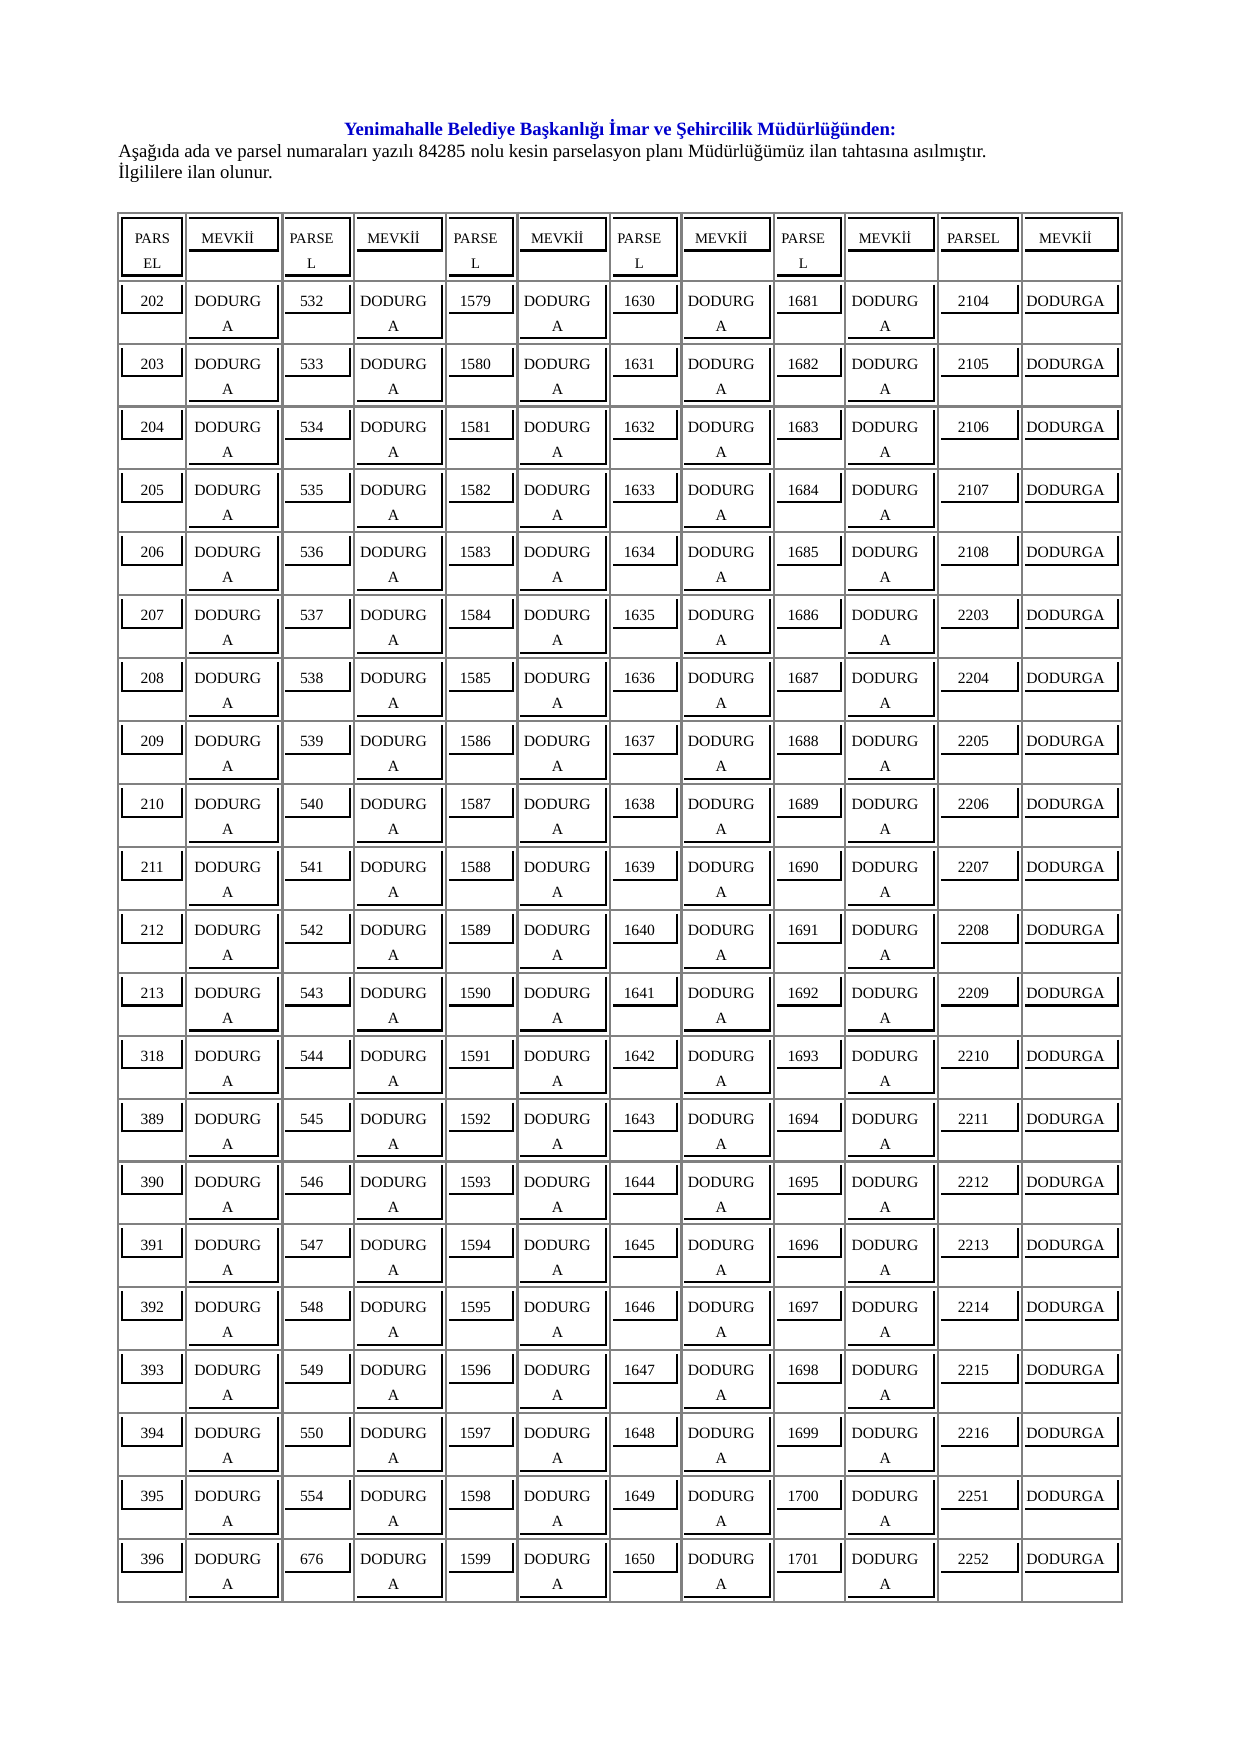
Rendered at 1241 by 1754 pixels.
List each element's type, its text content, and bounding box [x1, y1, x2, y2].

table_cell 2204 [939, 659, 1021, 720]
table_cell DODURGA [519, 345, 609, 405]
table_cell DODURGA [355, 974, 445, 1034]
table_header MEVKİİ [1023, 214, 1121, 279]
table_cell DODURGA [355, 408, 445, 468]
table_cell 203 [119, 345, 185, 405]
table_cell 1683 [775, 408, 844, 468]
table_cell DODURGA [846, 911, 937, 972]
table_cell DODURGA [1023, 911, 1121, 972]
table_cell 1594 [447, 1225, 516, 1286]
table_cell DODURGA [683, 848, 773, 909]
table_cell 209 [119, 722, 185, 783]
table_cell DODURGA [1023, 408, 1121, 468]
table_cell DODURGA [846, 1100, 937, 1160]
table_cell DODURGA [355, 848, 445, 909]
table_cell 2209 [939, 974, 1021, 1034]
table_cell 2214 [939, 1288, 1021, 1349]
table_cell 1648 [611, 1414, 680, 1475]
table_cell 543 [284, 974, 353, 1034]
table_cell DODURGA [519, 533, 609, 594]
table_header MEVKİİ [683, 214, 773, 279]
table_cell DODURGA [1023, 1540, 1121, 1601]
table_cell DODURGA [187, 848, 281, 909]
table_cell 1638 [611, 785, 680, 846]
table_cell DODURGA [1023, 659, 1121, 720]
table_cell DODURGA [519, 722, 609, 783]
table_cell 541 [284, 848, 353, 909]
table_cell DODURGA [1023, 1225, 1121, 1286]
table_cell 212 [119, 911, 185, 972]
table_cell 1688 [775, 722, 844, 783]
table_cell DODURGA [187, 1163, 281, 1223]
table_cell DODURGA [683, 911, 773, 972]
table_cell 542 [284, 911, 353, 972]
table_cell 1701 [775, 1540, 844, 1601]
table_cell 1644 [611, 1163, 680, 1223]
table_cell 1640 [611, 911, 680, 972]
table_cell DODURGA [1023, 1351, 1121, 1412]
table_cell DODURGA [846, 282, 937, 342]
table_cell DODURGA [187, 1477, 281, 1538]
table_header PARSEL [939, 214, 1021, 279]
table_cell DODURGA [683, 974, 773, 1034]
table_cell 1681 [775, 282, 844, 342]
table_cell 1690 [775, 848, 844, 909]
table_cell DODURGA [355, 1540, 445, 1601]
table_cell 1697 [775, 1288, 844, 1349]
table_header PARSEL [447, 214, 516, 279]
table_cell DODURGA [355, 1225, 445, 1286]
table_cell DODURGA [519, 1163, 609, 1223]
table_cell 546 [284, 1163, 353, 1223]
table_cell DODURGA [1023, 345, 1121, 405]
table_cell DODURGA [519, 596, 609, 657]
table_cell DODURGA [355, 1288, 445, 1349]
table_cell 390 [119, 1163, 185, 1223]
table_cell DODURGA [519, 1037, 609, 1097]
table_cell 554 [284, 1477, 353, 1538]
table_cell 534 [284, 408, 353, 468]
table_cell 2213 [939, 1225, 1021, 1286]
table_cell 1630 [611, 282, 680, 342]
table_cell DODURGA [683, 785, 773, 846]
table_cell DODURGA [683, 1037, 773, 1097]
table_cell 540 [284, 785, 353, 846]
table_cell DODURGA [846, 533, 937, 594]
text Yenimahalle Belediye Başkanlığı İmar ve Şehircilik Müdürlüğünden: [118, 118, 1122, 140]
table_cell DODURGA [519, 470, 609, 531]
table_cell 1696 [775, 1225, 844, 1286]
table_cell DODURGA [355, 911, 445, 972]
table_cell DODURGA [846, 1288, 937, 1349]
table_cell 1635 [611, 596, 680, 657]
table_cell 1597 [447, 1414, 516, 1475]
table_cell DODURGA [1023, 1414, 1121, 1475]
table_cell DODURGA [1023, 1288, 1121, 1349]
table_cell 1581 [447, 408, 516, 468]
table_header PARSEL [119, 214, 185, 279]
table_cell DODURGA [1023, 974, 1121, 1034]
table_cell DODURGA [1023, 1163, 1121, 1223]
table_cell DODURGA [519, 1477, 609, 1538]
table_cell DODURGA [519, 1100, 609, 1160]
table_cell DODURGA [846, 408, 937, 468]
table_cell DODURGA [846, 1477, 937, 1538]
table_cell 1631 [611, 345, 680, 405]
table_cell 211 [119, 848, 185, 909]
table_cell 2203 [939, 596, 1021, 657]
table_cell DODURGA [355, 1100, 445, 1160]
table_cell 1580 [447, 345, 516, 405]
table_cell DODURGA [683, 722, 773, 783]
table_cell 1583 [447, 533, 516, 594]
table_cell DODURGA [187, 1351, 281, 1412]
table_header PARSEL [775, 214, 844, 279]
table_cell 394 [119, 1414, 185, 1475]
table_cell 318 [119, 1037, 185, 1097]
table_cell 1633 [611, 470, 680, 531]
table_cell 2208 [939, 911, 1021, 972]
table_cell DODURGA [519, 408, 609, 468]
table_cell DODURGA [355, 1351, 445, 1412]
table_cell DODURGA [683, 1414, 773, 1475]
table_cell 1599 [447, 1540, 516, 1601]
table_cell 538 [284, 659, 353, 720]
table_cell DODURGA [846, 1225, 937, 1286]
table_cell DODURGA [355, 1163, 445, 1223]
table_cell DODURGA [187, 345, 281, 405]
table_cell DODURGA [355, 1037, 445, 1097]
text İlgililere ilan olunur. [118, 161, 1122, 183]
table_cell 1693 [775, 1037, 844, 1097]
table_cell 1590 [447, 974, 516, 1034]
table_cell 389 [119, 1100, 185, 1160]
table_cell 1637 [611, 722, 680, 783]
table_cell DODURGA [519, 785, 609, 846]
table_cell 2211 [939, 1100, 1021, 1160]
table_cell DODURGA [683, 1163, 773, 1223]
table_cell 1646 [611, 1288, 680, 1349]
table_cell 1700 [775, 1477, 844, 1538]
table_cell DODURGA [683, 1351, 773, 1412]
table_cell 2252 [939, 1540, 1021, 1601]
table_cell 550 [284, 1414, 353, 1475]
table_cell DODURGA [1023, 470, 1121, 531]
table_cell 1686 [775, 596, 844, 657]
table_cell 392 [119, 1288, 185, 1349]
table_cell DODURGA [187, 974, 281, 1034]
table_cell DODURGA [683, 596, 773, 657]
table_cell DODURGA [683, 659, 773, 720]
table_cell 1689 [775, 785, 844, 846]
table_cell DODURGA [846, 1037, 937, 1097]
table_cell 1591 [447, 1037, 516, 1097]
table_cell 204 [119, 408, 185, 468]
table_cell 1639 [611, 848, 680, 909]
table_cell DODURGA [1023, 785, 1121, 846]
table_cell 533 [284, 345, 353, 405]
table_cell 1584 [447, 596, 516, 657]
table_cell 207 [119, 596, 185, 657]
table_cell 539 [284, 722, 353, 783]
table_cell DODURGA [187, 785, 281, 846]
table_cell DODURGA [187, 1100, 281, 1160]
table_cell DODURGA [846, 848, 937, 909]
table_cell DODURGA [187, 1414, 281, 1475]
table_cell 536 [284, 533, 353, 594]
table_cell DODURGA [519, 1351, 609, 1412]
table_cell DODURGA [846, 596, 937, 657]
table_cell DODURGA [355, 722, 445, 783]
table_cell 2251 [939, 1477, 1021, 1538]
table_cell 1641 [611, 974, 680, 1034]
text Aşağıda ada ve parsel numaraları yazılı 84285 nolu kesin parselasyon planı Müdürlüğümüz ilan tahtasına asılmıştır. [118, 140, 1122, 161]
table_cell 676 [284, 1540, 353, 1601]
table_cell 1645 [611, 1225, 680, 1286]
table_cell 2104 [939, 282, 1021, 342]
table_cell DODURGA [846, 785, 937, 846]
table_cell 1685 [775, 533, 844, 594]
table_cell 396 [119, 1540, 185, 1601]
table_cell DODURGA [683, 282, 773, 342]
table_cell 1695 [775, 1163, 844, 1223]
table_cell 544 [284, 1037, 353, 1097]
table_cell DODURGA [187, 722, 281, 783]
table_cell 1579 [447, 282, 516, 342]
table_cell DODURGA [846, 659, 937, 720]
table_cell DODURGA [1023, 722, 1121, 783]
table_cell 208 [119, 659, 185, 720]
table_header MEVKİİ [355, 214, 445, 279]
table_cell DODURGA [846, 722, 937, 783]
table_cell 1647 [611, 1351, 680, 1412]
table_cell 537 [284, 596, 353, 657]
table_cell 202 [119, 282, 185, 342]
table_cell DODURGA [846, 1163, 937, 1223]
table_cell 545 [284, 1100, 353, 1160]
table_cell 1649 [611, 1477, 680, 1538]
table_header MEVKİİ [187, 214, 281, 279]
table_cell DODURGA [519, 659, 609, 720]
table_cell 2105 [939, 345, 1021, 405]
table_cell 1684 [775, 470, 844, 531]
table_cell DODURGA [187, 596, 281, 657]
table_cell DODURGA [683, 345, 773, 405]
table_cell DODURGA [355, 596, 445, 657]
table_cell DODURGA [683, 1477, 773, 1538]
table_cell DODURGA [683, 470, 773, 531]
table_cell 549 [284, 1351, 353, 1412]
table_header MEVKİİ [519, 214, 609, 279]
table_cell 532 [284, 282, 353, 342]
table_cell DODURGA [1023, 1100, 1121, 1160]
table_cell DODURGA [355, 345, 445, 405]
table_cell DODURGA [187, 470, 281, 531]
table_cell DODURGA [187, 1288, 281, 1349]
table_cell DODURGA [187, 911, 281, 972]
table_cell DODURGA [519, 1225, 609, 1286]
table_cell 535 [284, 470, 353, 531]
table_cell DODURGA [355, 470, 445, 531]
table_cell 213 [119, 974, 185, 1034]
table_cell 2216 [939, 1414, 1021, 1475]
table_cell 1682 [775, 345, 844, 405]
table_cell DODURGA [846, 1351, 937, 1412]
table_cell DODURGA [519, 282, 609, 342]
table_cell 2210 [939, 1037, 1021, 1097]
table_cell 1595 [447, 1288, 516, 1349]
table_cell 2107 [939, 470, 1021, 531]
table_header PARSEL [611, 214, 680, 279]
table_cell DODURGA [683, 1225, 773, 1286]
table_cell 206 [119, 533, 185, 594]
table_cell 1589 [447, 911, 516, 972]
table_cell DODURGA [187, 282, 281, 342]
table_cell DODURGA [187, 1037, 281, 1097]
table_cell 2205 [939, 722, 1021, 783]
table_cell DODURGA [846, 1414, 937, 1475]
table_cell DODURGA [519, 1288, 609, 1349]
table_cell 1592 [447, 1100, 516, 1160]
table_cell 1588 [447, 848, 516, 909]
table_cell DODURGA [683, 1540, 773, 1601]
table_cell DODURGA [187, 659, 281, 720]
table_cell DODURGA [683, 408, 773, 468]
table_cell DODURGA [355, 659, 445, 720]
table_cell DODURGA [187, 408, 281, 468]
table_cell 1586 [447, 722, 516, 783]
table_cell DODURGA [355, 1414, 445, 1475]
table_cell DODURGA [519, 1540, 609, 1601]
table_cell 210 [119, 785, 185, 846]
table_cell DODURGA [683, 1100, 773, 1160]
table_cell 1698 [775, 1351, 844, 1412]
table_cell DODURGA [355, 282, 445, 342]
table_cell DODURGA [1023, 596, 1121, 657]
table_cell DODURGA [187, 1540, 281, 1601]
table_cell 2108 [939, 533, 1021, 594]
table_cell 1632 [611, 408, 680, 468]
table_cell 1692 [775, 974, 844, 1034]
table_cell 2206 [939, 785, 1021, 846]
table_cell DODURGA [187, 1225, 281, 1286]
table_cell 1691 [775, 911, 844, 972]
table_cell 1593 [447, 1163, 516, 1223]
table_cell DODURGA [846, 470, 937, 531]
table_cell 1587 [447, 785, 516, 846]
table_cell 2212 [939, 1163, 1021, 1223]
table_cell 1699 [775, 1414, 844, 1475]
table_cell 547 [284, 1225, 353, 1286]
table_cell DODURGA [1023, 1477, 1121, 1538]
table_cell 2215 [939, 1351, 1021, 1412]
table_header PARSEL [284, 214, 353, 279]
table_cell 1585 [447, 659, 516, 720]
table_cell 1642 [611, 1037, 680, 1097]
table_cell DODURGA [683, 1288, 773, 1349]
table_cell 1634 [611, 533, 680, 594]
table_cell DODURGA [1023, 282, 1121, 342]
table_cell DODURGA [519, 1414, 609, 1475]
table_cell 2207 [939, 848, 1021, 909]
table_cell DODURGA [355, 533, 445, 594]
table_cell DODURGA [519, 974, 609, 1034]
table_cell DODURGA [519, 848, 609, 909]
table_cell DODURGA [846, 974, 937, 1034]
table_cell DODURGA [846, 345, 937, 405]
table_cell 395 [119, 1477, 185, 1538]
table_cell 391 [119, 1225, 185, 1286]
table_cell 1687 [775, 659, 844, 720]
table_cell DODURGA [355, 1477, 445, 1538]
table_cell DODURGA [1023, 1037, 1121, 1097]
table_cell 1650 [611, 1540, 680, 1601]
table_cell DODURGA [519, 911, 609, 972]
table_cell 1582 [447, 470, 516, 531]
table_cell 1596 [447, 1351, 516, 1412]
table_cell 1694 [775, 1100, 844, 1160]
table_cell DODURGA [846, 1540, 937, 1601]
table_cell 393 [119, 1351, 185, 1412]
table_cell 548 [284, 1288, 353, 1349]
table_cell 1636 [611, 659, 680, 720]
table_cell 205 [119, 470, 185, 531]
table_cell DODURGA [1023, 533, 1121, 594]
table_cell DODURGA [683, 533, 773, 594]
table_cell 1643 [611, 1100, 680, 1160]
table_cell DODURGA [355, 785, 445, 846]
table_header MEVKİİ [846, 214, 937, 279]
table_cell DODURGA [187, 533, 281, 594]
table_cell DODURGA [1023, 848, 1121, 909]
table_cell 1598 [447, 1477, 516, 1538]
table_cell 2106 [939, 408, 1021, 468]
